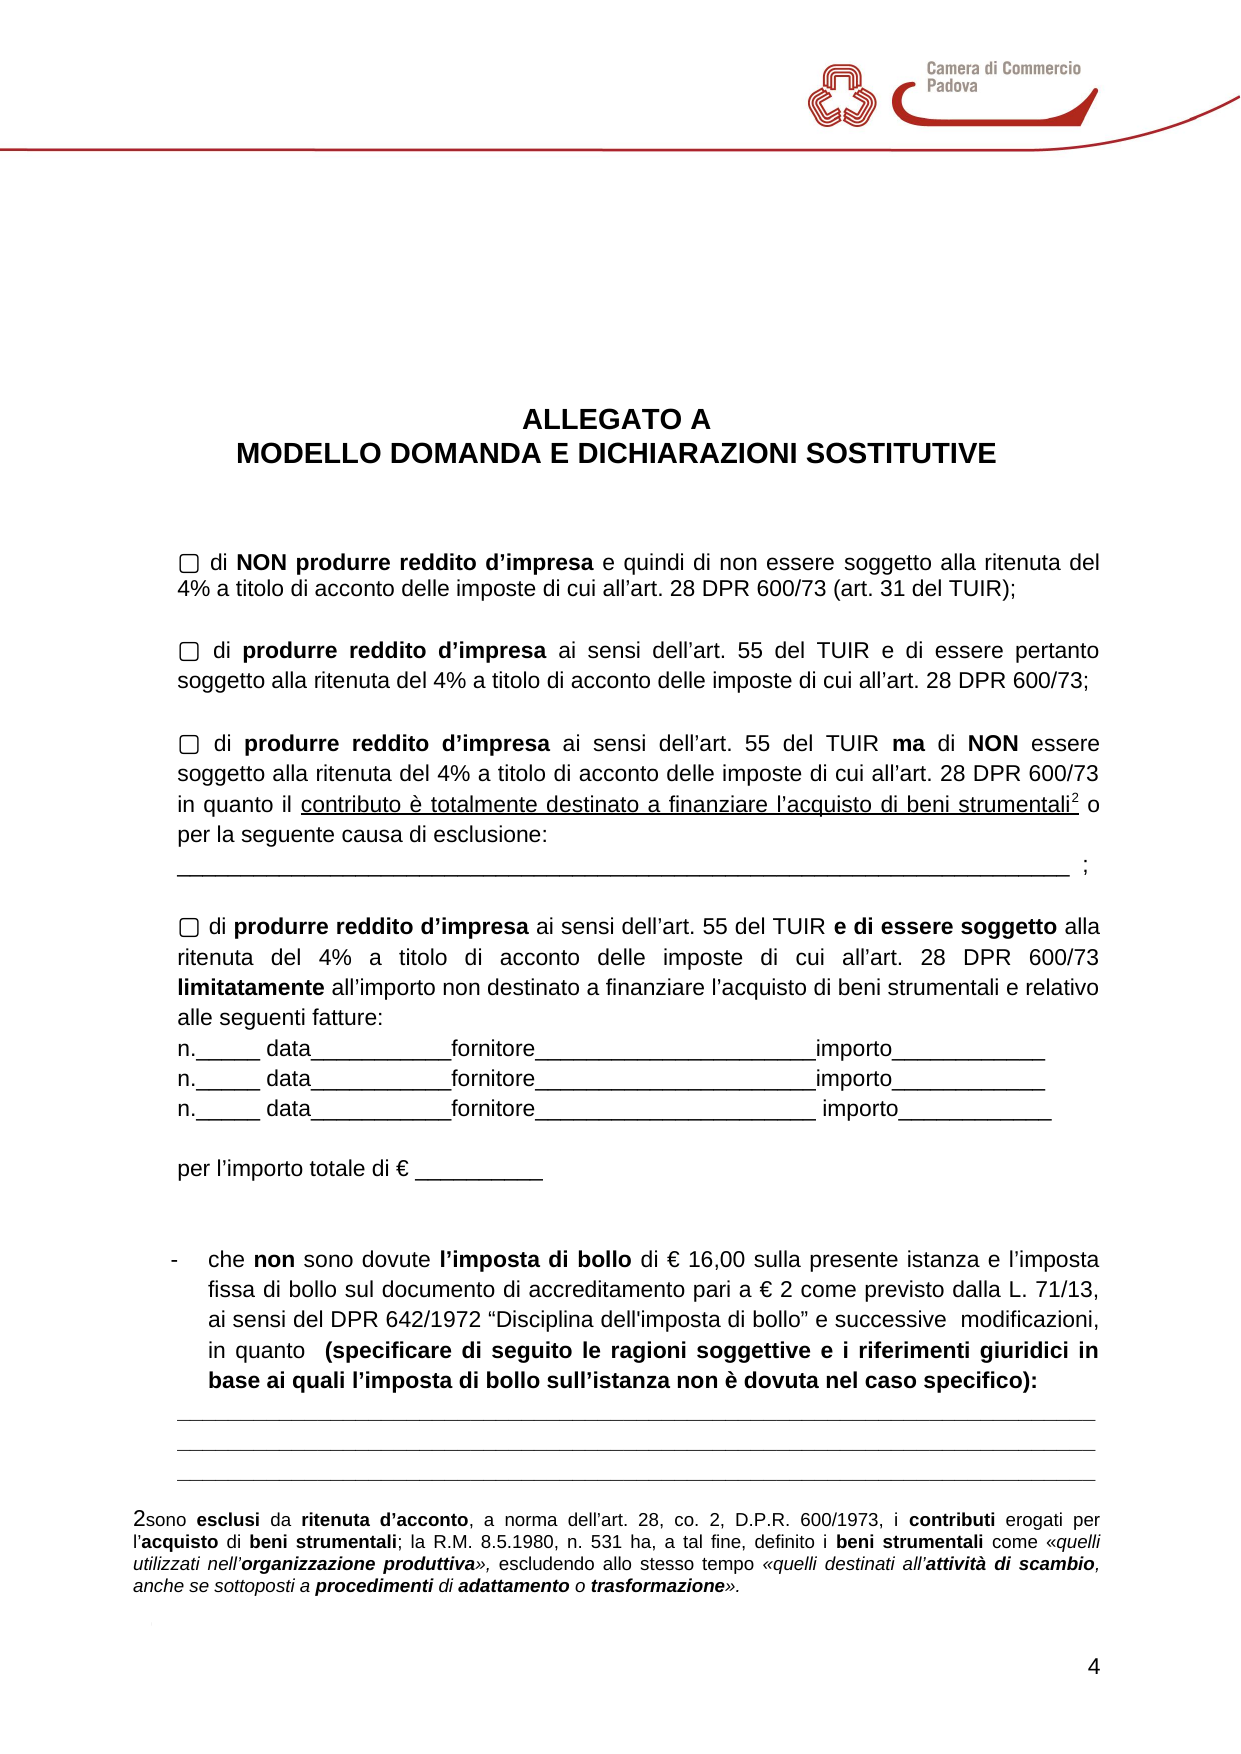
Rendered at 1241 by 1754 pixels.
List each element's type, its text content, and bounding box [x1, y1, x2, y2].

text n._____ data___________fornitore______________________importo____________ [177, 1034, 1100, 1061]
text sono esclusi da ritenuta d’acconto, a norma dell’art. 28, co. 2, D.P.R. 600/1973, i contributi erogati per l’acquisto di beni strumentali; la R.M. 8.5.1980, n. 531 ha, a tal fine, definito i beni strumentali come «quelli utilizzati nell’organizzazione produttiva», escludendo allo stesso tempo «quelli destinati all’attività di scambio, anche se sottoposti a procedimenti di adattamento o trasformazione». [133, 1505, 1100, 1596]
text n._____ data___________fornitore______________________ importo____________ [177, 1095, 1100, 1121]
list che non sono dovute l’imposta di bollo di € 16,00 sulla presente istanza e l’imposta fissa di bollo sul documento di accreditamento pari a € 2 come previsto dalla L. 71/13, ai sensi del DPR 642/1972 “Disciplina dell'imposta di bollo” e successive modificazioni, in quanto (specificare di seguito le ragioni soggettive e i riferimenti giuridici in base ai quali l’imposta di bollo sull’istanza non è dovuta nel caso specifico): [170, 1246, 1100, 1393]
text ▢ di produrre reddito d’impresa ai sensi dell’art. 55 del TUIR e di essere pertanto soggetto alla ritenuta del 4% a titolo di acconto delle imposte di cui all’art. 28 DPR 600/73; [177, 635, 1100, 694]
text ▢ di produrre reddito d’impresa ai sensi dell’art. 55 del TUIR ma di NON essere soggetto alla ritenuta del 4% a titolo di acconto delle imposte di cui all’art. 28 DPR 600/73 in quanto il contributo è totalmente destinato a finanziare l’acquisto di beni strumentali o per la seguente causa di esclusione: [177, 728, 1100, 847]
text ▢ di produrre reddito d’impresa ai sensi dell’art. 55 del TUIR e di essere soggetto alla ritenuta del 4% a titolo di acconto delle imposte di cui all’art. 28 DPR 600/73 limitatamente all’importo non destinato a finanziare l’acquisto di beni strumentali e relativo alle seguenti fatture: [177, 911, 1100, 1031]
text per l’importo totale di € __________ [177, 1155, 1100, 1182]
text n._____ data___________fornitore______________________importo____________ [177, 1065, 1100, 1091]
text ▢ di NON produrre reddito d’impresa e quindi di non essere soggetto alla ritenuta del 4% a titolo di acconto delle imposte di cui all’art. 28 DPR 600/73 (art. 31 del TUIR); [177, 547, 1100, 602]
picture [0, 9, 1241, 192]
text ________________________________________________________________________________________________________________________________________________________________________________________________________________________ [177, 1397, 1100, 1484]
text ______________________________________________________________________ ; [177, 851, 1100, 877]
